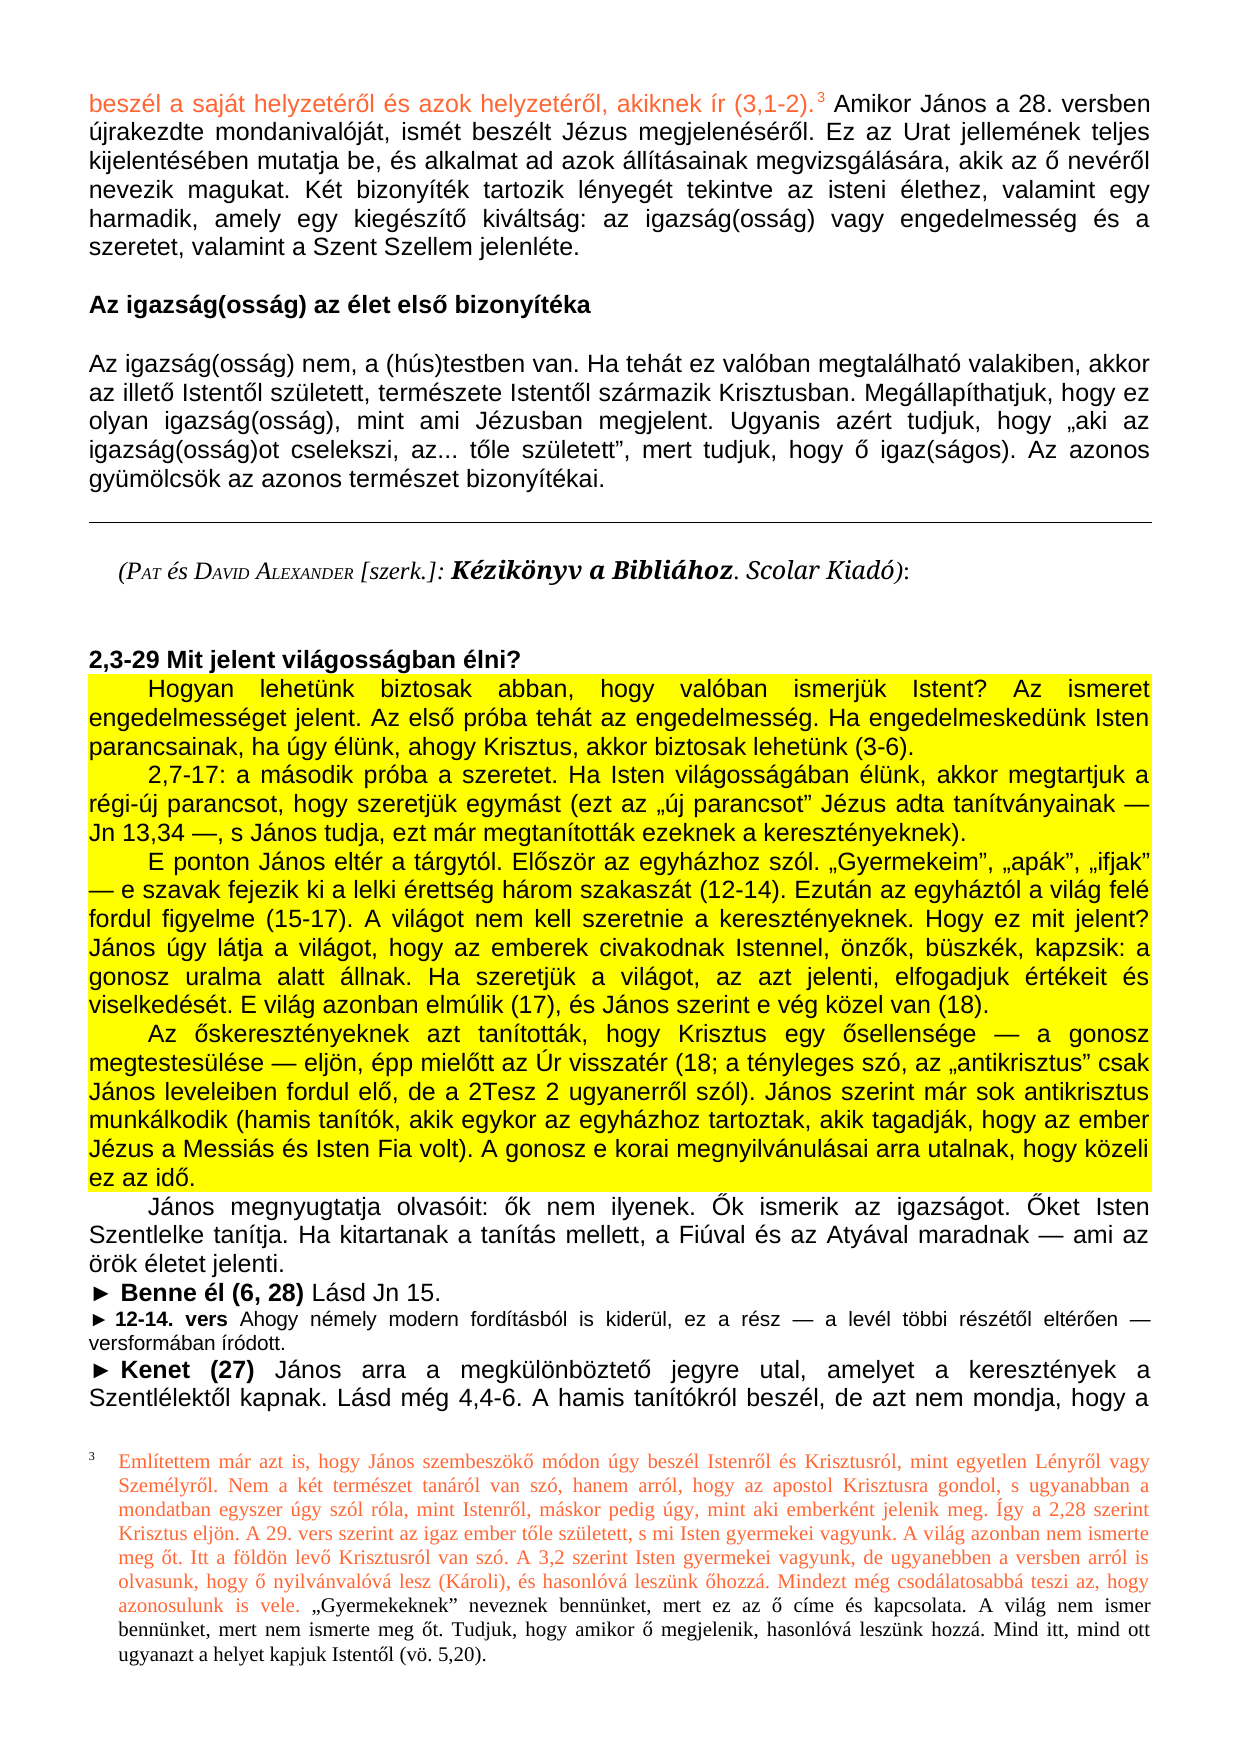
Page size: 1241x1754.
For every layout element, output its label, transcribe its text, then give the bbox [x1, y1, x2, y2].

text ► 12-14. vers Ahogy némely modern fordításból is kiderül, ez a rész — a levél többi részétől eltérően — versformában íródott. [88, 1307, 1152, 1354]
text Az igazság(osság) nem, a (hús)testben van. Ha tehát ez valóban megtalálható valakiben, akkor az illető Istentől született, természete Istentől származik Krisztusban. Megállapíthatjuk, hogy ez olyan igazság(osság), mint ami Jézusban megjelent. Ugyanis azért tudjuk, hogy „aki az igazság(osság)ot cselekszi, az... tőle született”, mert tudjuk, hogy ő igaz(ságos). Az azonos gyümölcsök az azonos természet bizonyítékai. [88, 349, 1152, 492]
text ► Benne él (6, 28) Lásd Jn 15. [88, 1278, 1152, 1307]
text Hogyan lehetünk biztosak abban, hogy valóban ismerjük Istent? Az ismeret engedelmességet jelent. Az első próba tehát az engedelmesség. Ha engedelmeskedünk Isten parancsainak, ha úgy élünk, ahogy Krisztus, akkor biztosak lehetünk (3-6). [88, 674, 1152, 760]
text János megnyugtatja olvasóit: ők nem ilyenek. Ők ismerik az igazságot. Őket Isten Szentlelke tanítja. Ha kitartanak a tanítás mellett, a Fiúval és az Atyával maradnak — ami az örök életet jelenti. [88, 1192, 1152, 1278]
text Az igazság(osság) az élet első bizonyítéka [88, 291, 1152, 319]
text Az őskeresztényeknek azt tanították, hogy Krisztus egy ősellensége — a gonosz megtestesülése — eljön, épp mielőtt az Úr visszatér (18; a tényleges szó, az „antikrisztus” csak János leveleiben fordul elő, de a 2Tesz 2 ugyanerről szól). János szerint már sok antikrisztus munkálkodik (hamis tanítók, akik egykor az egyházhoz tartoztak, akik tagadják, hogy az ember Jézus a Messiás és Isten Fia volt). A gonosz e korai megnyilvánulásai arra utalnak, hogy közeli ez az idő. [88, 1019, 1152, 1192]
text (Pat és David Alexander [szerk.]: Kézikönyv a Bibliához. Scolar Kiadó): [88, 523, 1152, 616]
text beszél a saját helyzetéről és azok helyzetéről, akiknek ír (3,1-2). Amikor János a 28. versben újrakezdte mondanivalóját, ismét beszélt Jézus megjelenéséről. Ez az Urat jellemének teljes kijelentésében mutatja be, és alkalmat ad azok állításainak megvizsgálására, akik az ő nevéről nevezik magukat. Két bizonyíték tartozik lényegét tekintve az isteni élethez, valamint egy harmadik, amely egy kiegészítő kiváltság: az igazság(osság) vagy engedelmesség és a szeretet, valamint a Szent Szellem jelenléte. [88, 88, 1152, 261]
text 2,7-17: a második próba a szeretet. Ha Isten világosságában élünk, akkor megtartjuk a régi-új parancsot, hogy szeretjük egymást (ezt az „új parancsot” Jézus adta tanítványainak — Jn 13,34 —, s János tudja, ezt már megtanították ezeknek a keresztényeknek). [88, 760, 1152, 847]
text E ponton János eltér a tárgytól. Először az egyházhoz szól. „Gyermekeim”, „apák”, „ifjak” — e szavak fejezik ki a lelki érettség három szakaszát (12-14). Ezután az egyháztól a világ felé fordul figyelme (15-17). A világot nem kell szeretnie a keresztényeknek. Hogy ez mit jelent? János úgy látja a világot, hogy az emberek civakodnak Istennel, önzők, büszkék, kapzsik: a gonosz uralma alatt állnak. Ha szeretjük a világot, az azt jelenti, elfogadjuk értékeit és viselkedését. E világ azonban elmúlik (17), és János szerint e vég közel van (18). [88, 847, 1152, 1019]
text ► Kenet (27) János arra a megkülönböztető jegyre utal, amelyet a keresztények a Szentlélektől kapnak. Lásd még 4,4-6. A hamis tanítókról beszél, de azt nem mondja, hogy a [88, 1354, 1152, 1412]
text 2,3-29 Mit jelent világosságban élni? [88, 645, 1152, 674]
text Említettem már azt is, hogy János szembeszökő módon úgy beszél Istenről és Krisztusról, mint egyetlen Lényről vagy Személyről. Nem a két természet tanáról van szó, hanem arról, hogy az apostol Krisztusra gondol, s ugyanabban a mondatban egyszer úgy szól róla, mint Istenről, máskor pedig úgy, mint aki emberként jelenik meg. Így a 2,28 szerint Krisztus eljön. A 29. vers szerint az igaz ember tőle született, s mi Isten gyermekei vagyunk. A világ azonban nem ismerte meg őt. Itt a földön levő Krisztusról van szó. A 3,2 szerint Isten gyermekei vagyunk, de ugyanebben a versben arról is olvasunk, hogy ő nyilvánvalóvá lesz (Károli), és hasonlóvá leszünk őhozzá. Mindezt még csodálatosabbá teszi az, hogy azonosulunk is vele. „Gyermekeknek” neveznek bennünket, mert ez az ő címe és kapcsolata. A világ nem ismer bennünket, mert nem ismerte meg őt. Tudjuk, hogy amikor ő megjelenik, hasonlóvá leszünk hozzá. Mind itt, mind ott ugyanazt a helyet kapjuk Istentől (vö. 5,20). [88, 1449, 1152, 1665]
